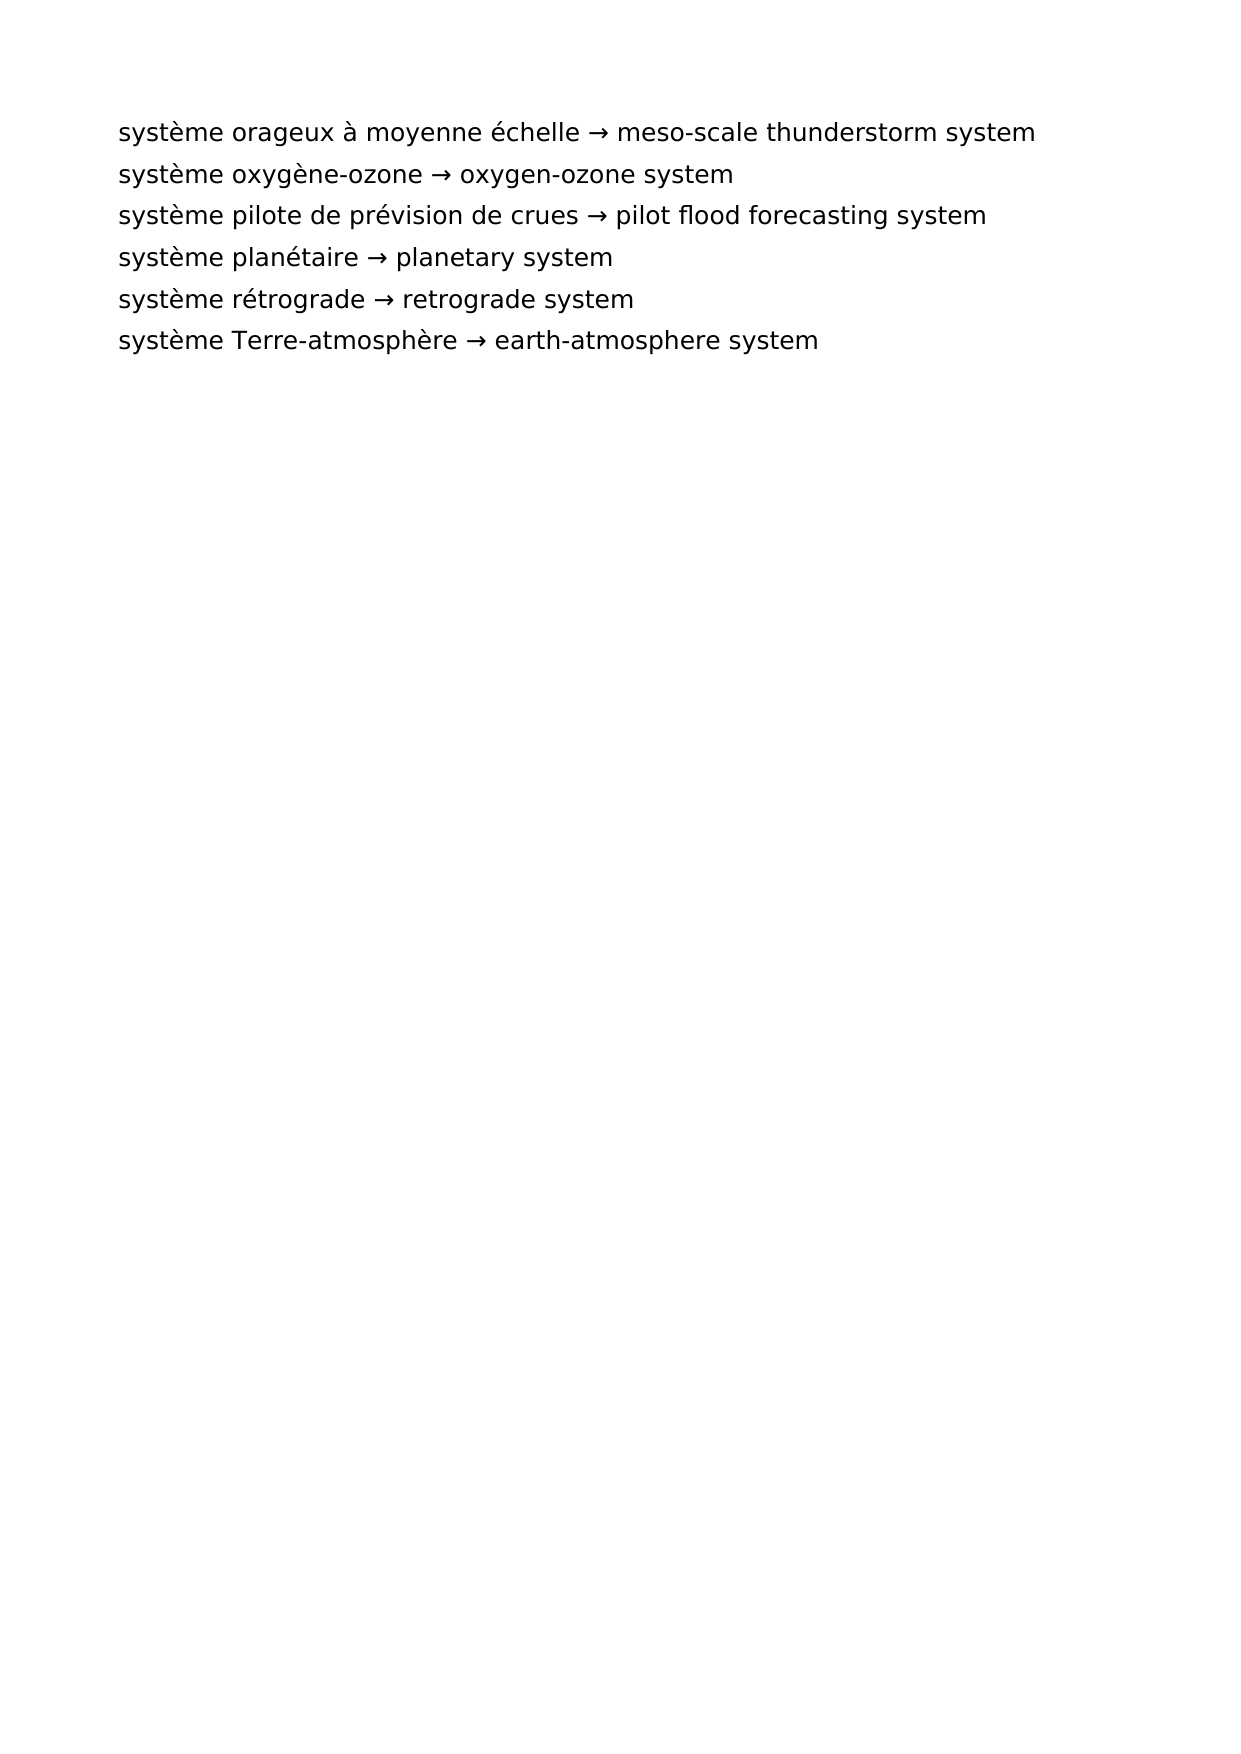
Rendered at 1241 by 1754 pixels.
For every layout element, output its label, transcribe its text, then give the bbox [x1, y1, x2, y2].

text système planétaire → planetary system [118, 243, 1122, 272]
text système orageux à moyenne échelle → meso-scale thunderstorm system [118, 118, 1122, 147]
text système pilote de prévision de crues → pilot flood forecasting system [118, 201, 1122, 231]
text système oxygène-ozone → oxygen-ozone system [118, 160, 1122, 189]
text système rétrograde → retrograde system [118, 285, 1122, 314]
text système Terre-atmosphère → earth-atmosphere system [118, 326, 1122, 356]
